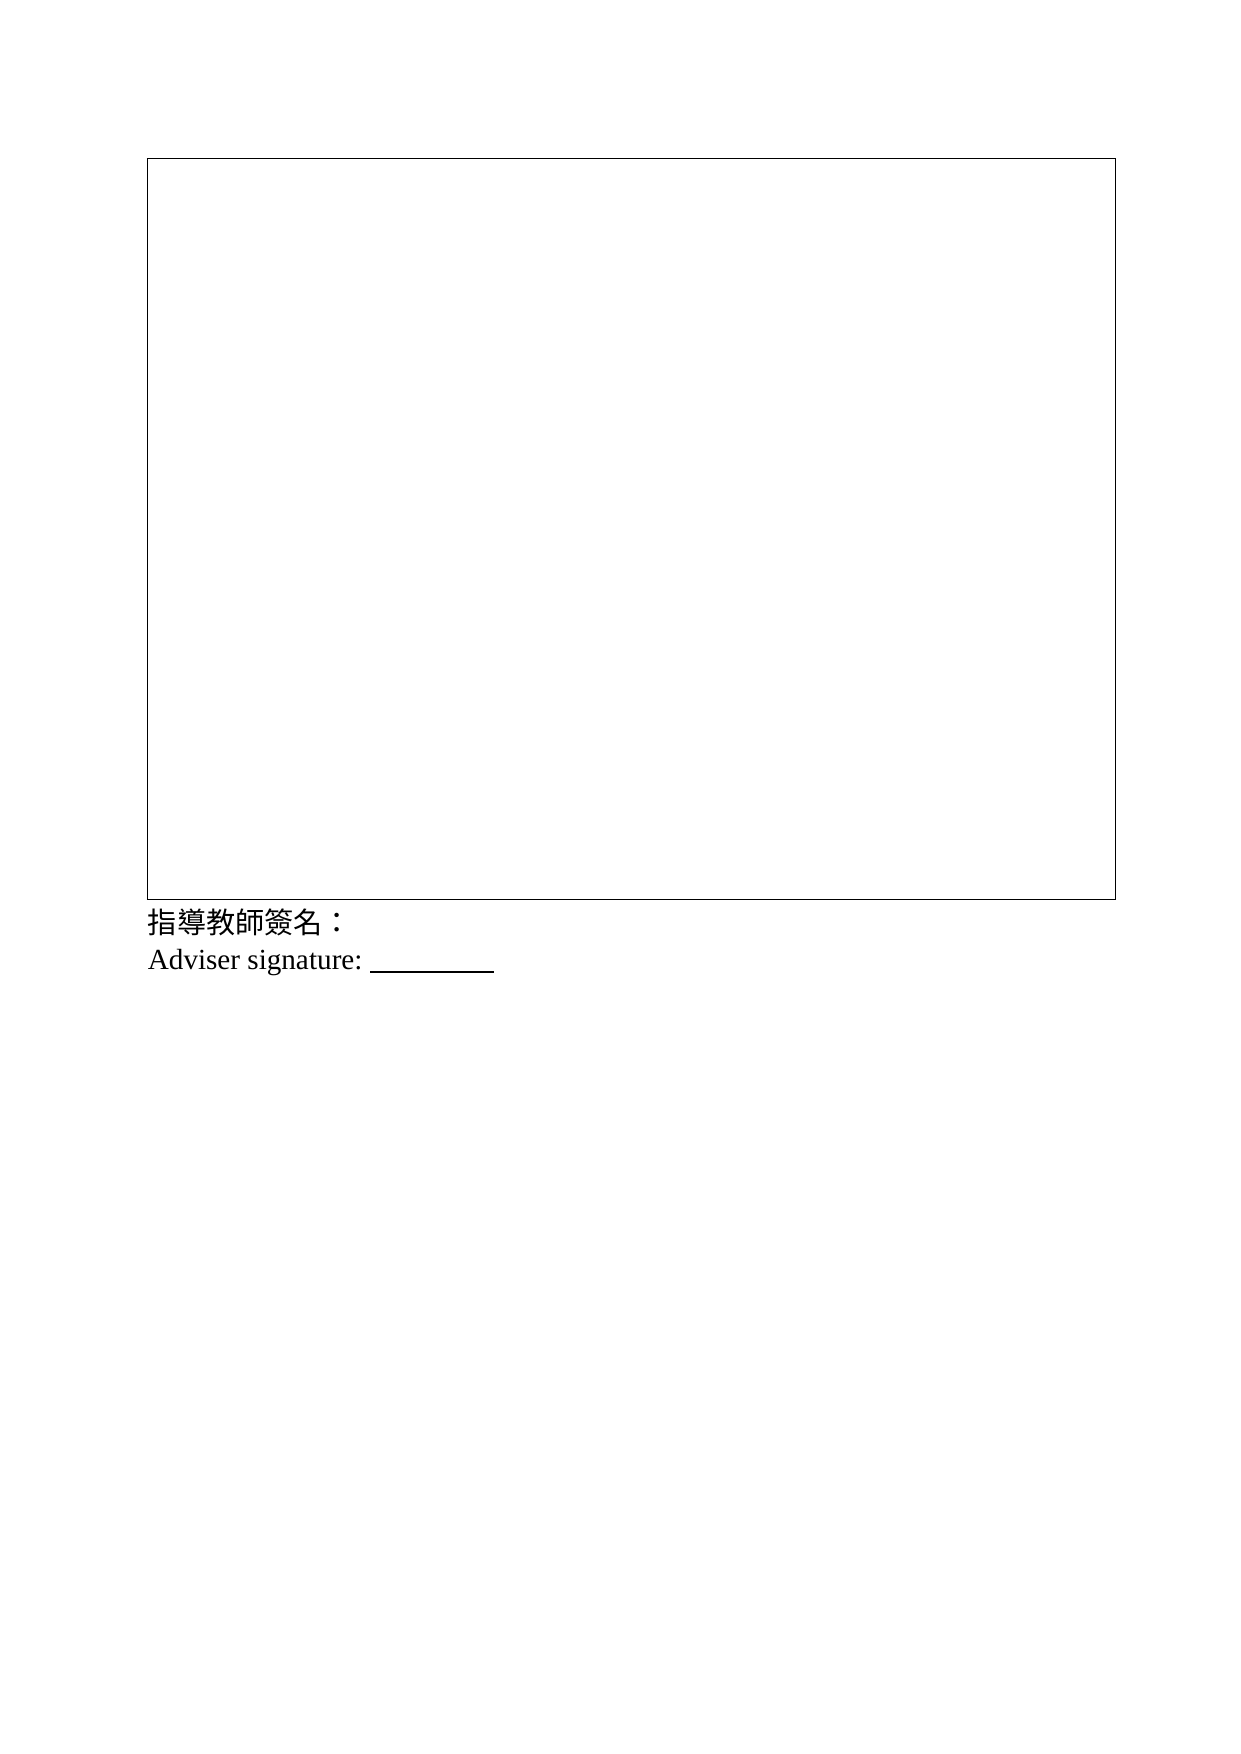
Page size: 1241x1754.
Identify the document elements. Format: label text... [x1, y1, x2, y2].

text 指導教師簽名： [148, 900, 1092, 942]
text Adviser signature: [148, 942, 1092, 976]
table_cell [148, 159, 1115, 899]
